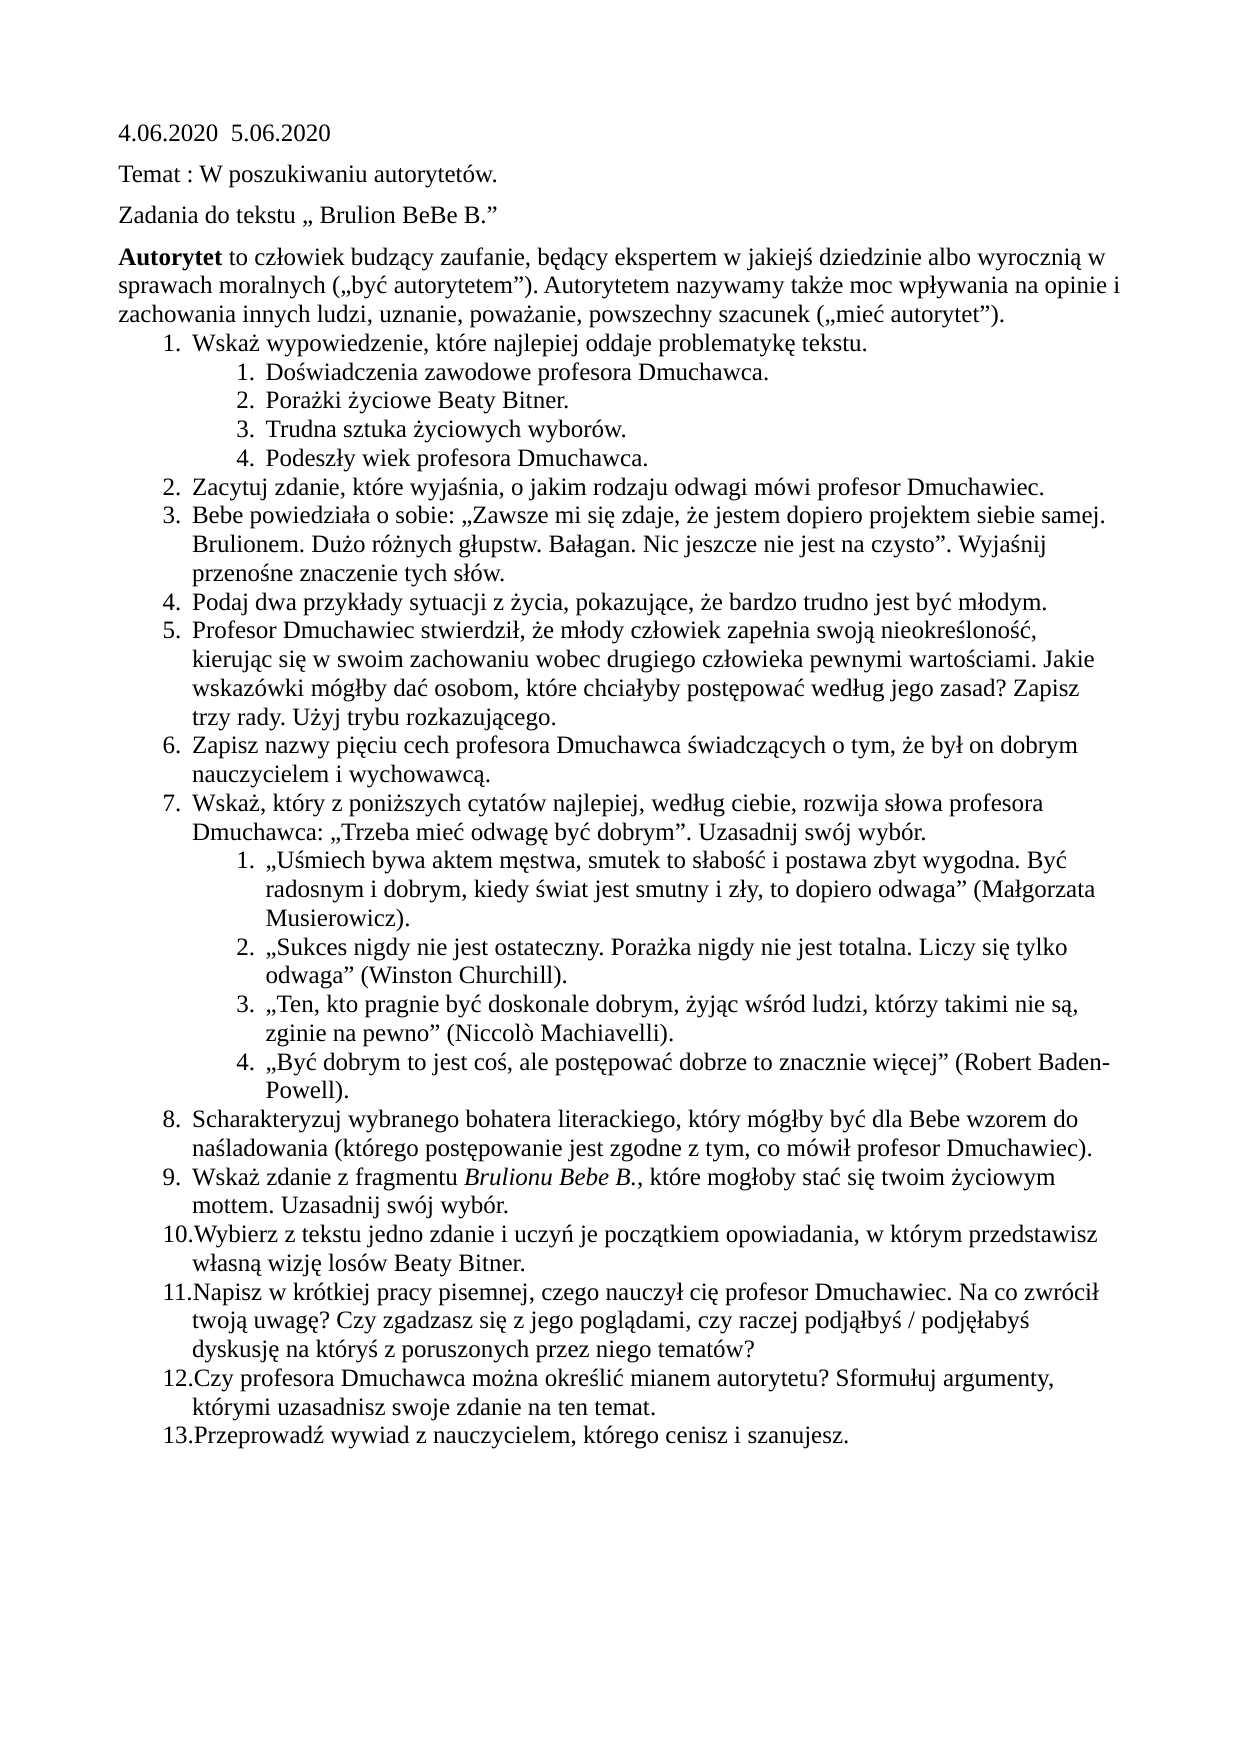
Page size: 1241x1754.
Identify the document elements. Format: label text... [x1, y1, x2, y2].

list Zacytuj zdanie, które wyjaśnia, o jakim rodzaju odwagi mówi profesor Dmuchawiec. [162, 472, 1122, 501]
list Bebe powiedziała o sobie: „Zawsze mi się zdaje, że jestem dopiero projektem siebie samej. Brulionem. Dużo różnych głupstw. Bałagan. Nic jeszcze nie jest na czysto”. Wyjaśnij przenośne znaczenie tych słów. [162, 501, 1122, 587]
list Profesor Dmuchawiec stwierdził, że młody człowiek zapełnia swoją nieokreśloność, kierując się w swoim zachowaniu wobec drugiego człowieka pewnymi wartościami. Jakie wskazówki mógłby dać osobom, które chciałyby postępować według jego zasad? Zapisz trzy rady. Użyj trybu rozkazującego. [162, 616, 1122, 731]
list Wskaż, który z poniższych cytatów najlepiej, według ciebie, rozwija słowa profesora Dmuchawca: „Trzeba mieć odwagę być dobrym”. Uzasadnij swój wybór. [162, 788, 1122, 846]
list Czy profesora Dmuchawca można określić mianem autorytetu? Sformułuj argumenty, którymi uzasadnisz swoje zdanie na ten temat. [162, 1363, 1122, 1421]
list Zapisz nazwy pięciu cech profesora Dmuchawca świadczących o tym, że był on dobrym nauczycielem i wychowawcą. [162, 731, 1122, 788]
text Temat : W poszukiwaniu autorytetów. [118, 159, 1122, 188]
list Porażki życiowe Beaty Bitner. [236, 386, 1122, 414]
list Podeszły wiek profesora Dmuchawca. [236, 443, 1122, 472]
list Wybierz z tekstu jedno zdanie i uczyń je początkiem opowiadania, w którym przedstawisz własną wizję losów Beaty Bitner. [162, 1219, 1122, 1277]
list Podaj dwa przykłady sytuacji z życia, pokazujące, że bardzo trudno jest być młodym. [162, 587, 1122, 616]
list „Sukces nigdy nie jest ostateczny. Porażka nigdy nie jest totalna. Liczy się tylko odwaga” (Winston Churchill). [236, 932, 1122, 989]
list Scharakteryzuj wybranego bohatera literackiego, który mógłby być dla Bebe wzorem do naśladowania (którego postępowanie jest zgodne z tym, co mówił profesor Dmuchawiec). [162, 1104, 1122, 1162]
list Napisz w krótkiej pracy pisemnej, czego nauczył cię profesor Dmuchawiec. Na co zwrócił twoją uwagę? Czy zgadzasz się z jego poglądami, czy raczej podjąłbyś / podjęłabyś dyskusję na któryś z poruszonych przez niego tematów? [162, 1277, 1122, 1363]
list Trudna sztuka życiowych wyborów. [236, 414, 1122, 443]
list „Ten, kto pragnie być doskonale dobrym, żyjąc wśród ludzi, którzy takimi nie są, zginie na pewno” (Niccolò Machiavelli). [236, 989, 1122, 1047]
text 4.06.2020 5.06.2020 [118, 118, 1122, 147]
list Przeprowadź wywiad z nauczycielem, którego cenisz i szanujesz. [162, 1421, 1122, 1449]
list Wskaż wypowiedzenie, które najlepiej oddaje problematykę tekstu. [162, 328, 1122, 357]
list Wskaż zdanie z fragmentu Brulionu Bebe B., które mogłoby stać się twoim życiowym mottem. Uzasadnij swój wybór. [162, 1162, 1122, 1219]
text Zadania do tekstu „ Brulion BeBe B.” [118, 201, 1122, 229]
list Doświadczenia zawodowe profesora Dmuchawca. [236, 357, 1122, 386]
list „Być dobrym to jest coś, ale postępować dobrze to znacznie więcej” (Robert Baden-Powell). [236, 1047, 1122, 1104]
list „Uśmiech bywa aktem męstwa, smutek to słabość i postawa zbyt wygodna. Być radosnym i dobrym, kiedy świat jest smutny i zły, to dopiero odwaga” (Małgorzata Musierowicz). [236, 846, 1122, 932]
text Autorytet to człowiek budzący zaufanie, będący ekspertem w jakiejś dziedzinie albo wyrocznią w sprawach moralnych („być autorytetem”). Autorytetem nazywamy także moc wpływania na opinie i zachowania innych ludzi, uznanie, poważanie, powszechny szacunek („mieć autorytet”). [118, 242, 1122, 328]
